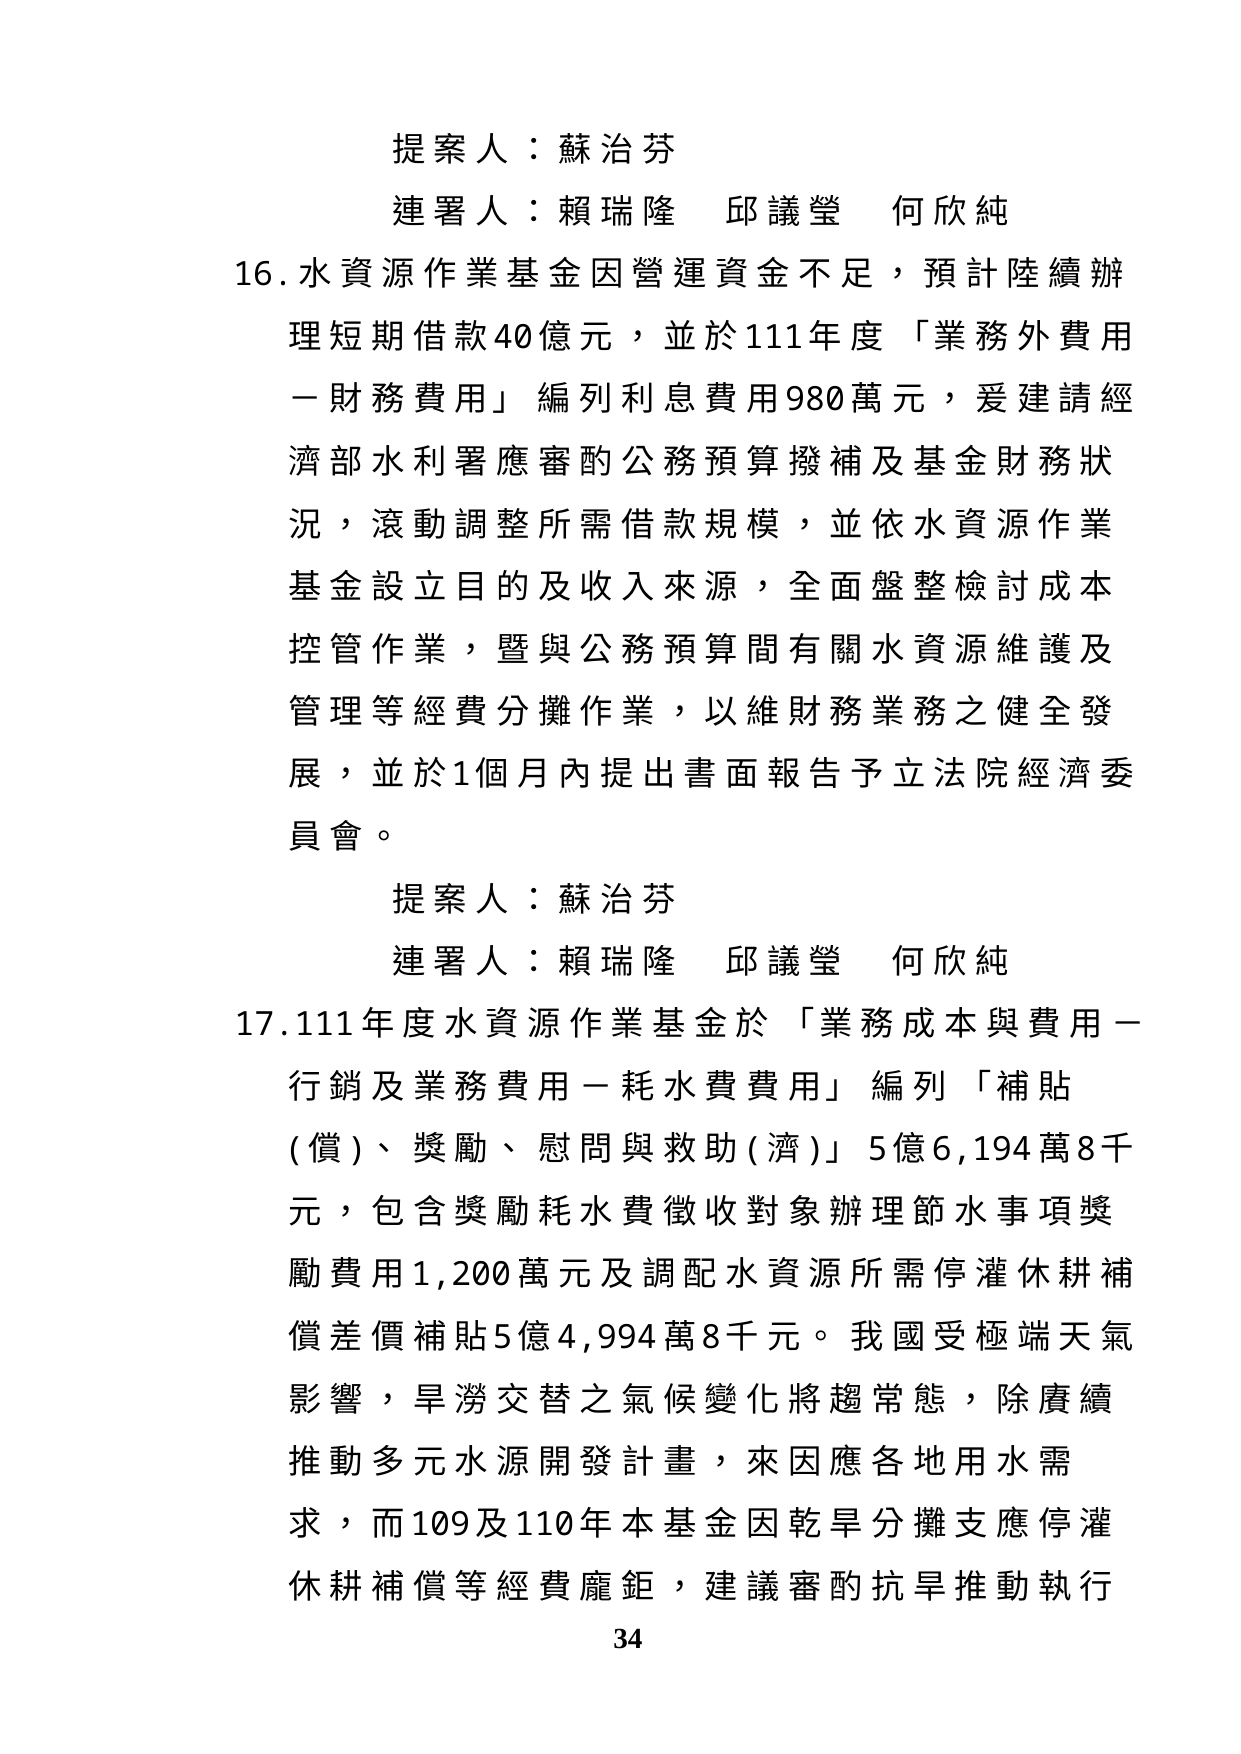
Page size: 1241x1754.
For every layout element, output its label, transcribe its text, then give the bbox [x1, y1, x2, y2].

text 16.水資源作業基金因營運資金不足，預計陸續辦理短期借款40億元，並於111年度「業務外費用－財務費用」編列利息費用980萬元，爰建請經濟部水利署應審酌公務預算撥補及基金財務狀況，滾動調整所需借款規模，並依水資源作業基金設立目的及收入來源，全面盤整檢討成本控管作業，暨與公務預算間有關水資源維護及管理等經費分攤作業，以維財務業務之健全發展，並於1個月內提出書面報告予立法院經濟委員會。 [224, 230, 1148, 855]
text 提案人：蘇治芬 [384, 855, 1044, 917]
text 17.111年度水資源作業基金於「業務成本與費用－行銷及業務費用－耗水費費用」編列「補貼(償)、獎勵、慰問與救助(濟)」5億6,194萬8千元，包含獎勵耗水費徵收對象辦理節水事項獎勵費用1,200萬元及調配水資源所需停灌休耕補償差價補貼5億4,994萬8千元。我國受極端天氣影響，旱澇交替之氣候變化將趨常態，除賡續推動多元水源開發計畫，來因應各地用水需求，而109及110年本基金因乾旱分攤支應停灌休耕補償等經費龐鉅，建議審酌抗旱推動執行 [224, 980, 1148, 1605]
text 連署人：賴瑞隆 邱議瑩 何欣純 [384, 917, 1044, 980]
text 提案人：蘇治芬 [384, 105, 1044, 167]
text 連署人：賴瑞隆 邱議瑩 何欣純 [384, 167, 1044, 230]
